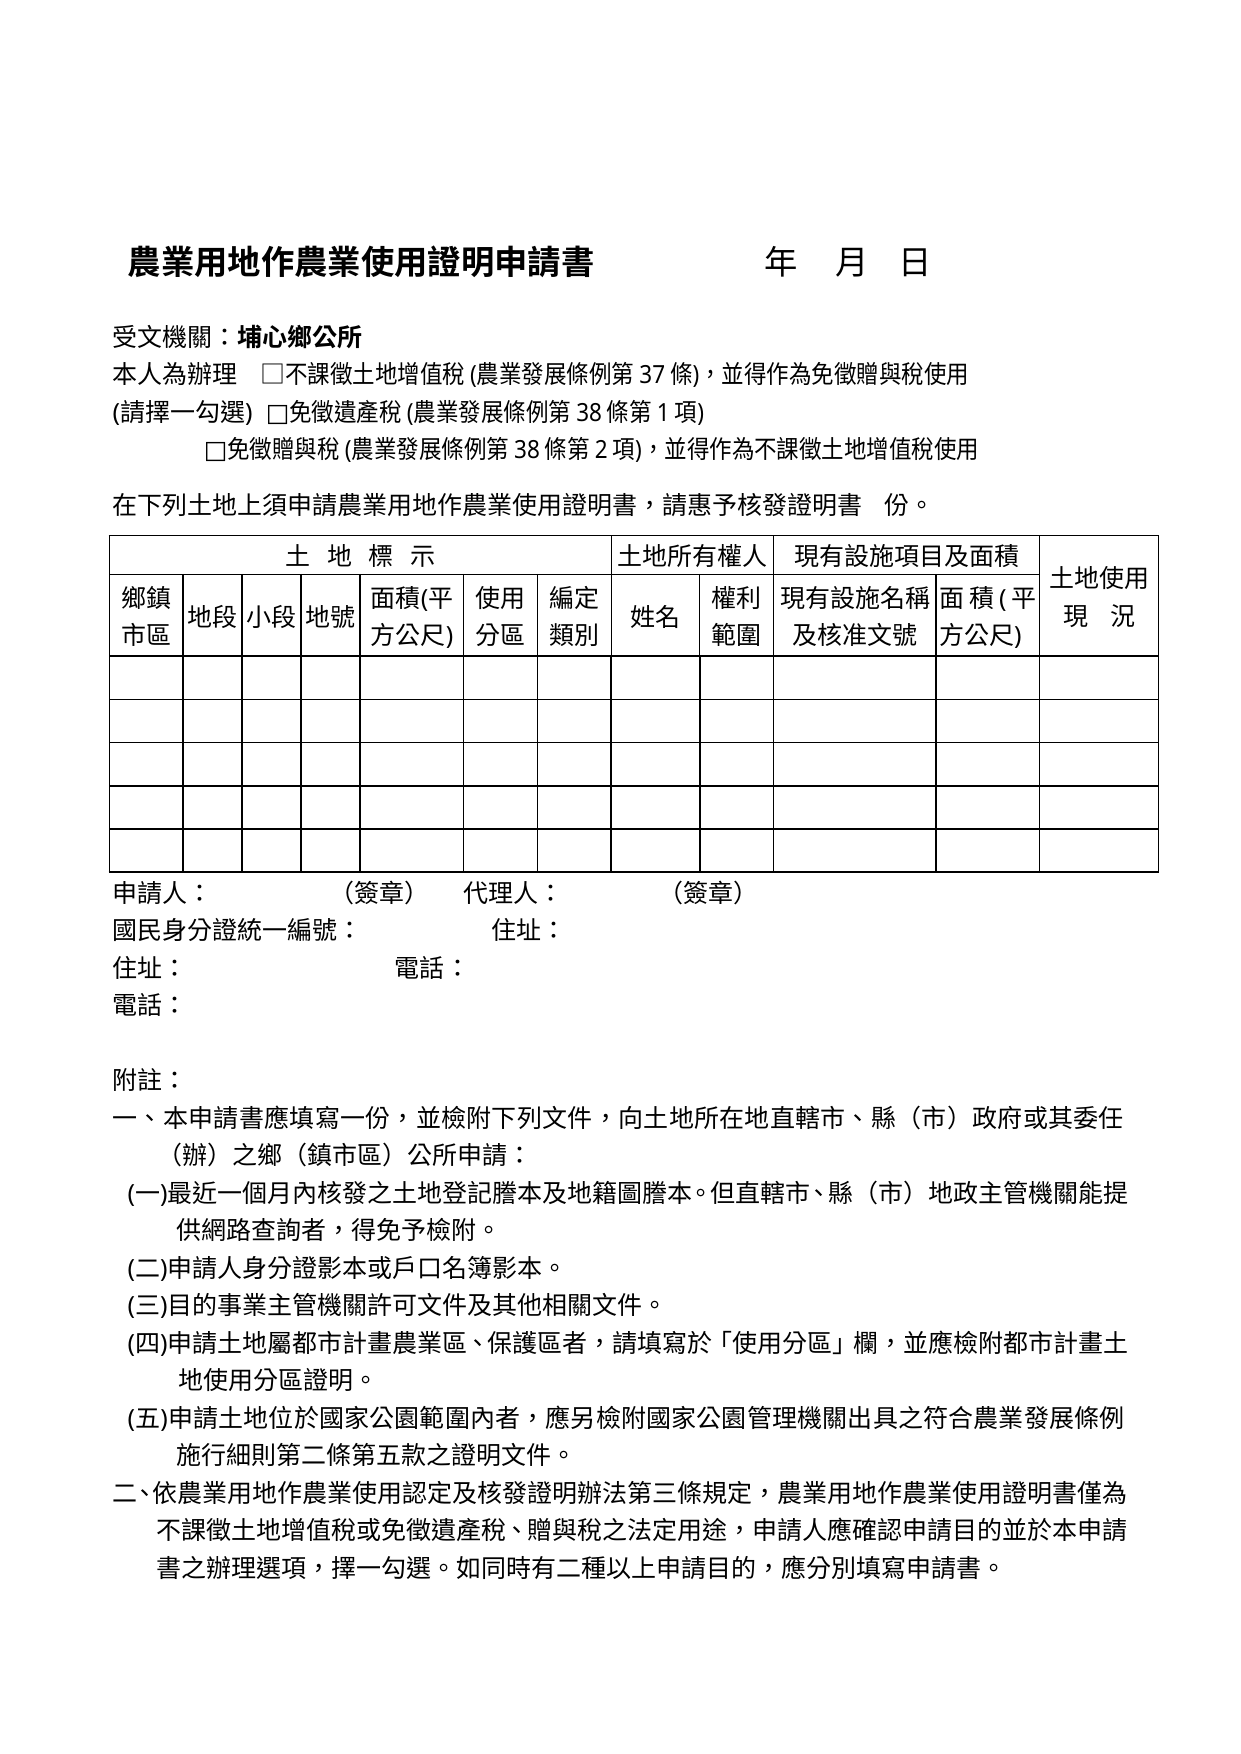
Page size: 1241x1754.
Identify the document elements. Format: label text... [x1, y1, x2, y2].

table_cell [1040, 657, 1158, 698]
table_cell [774, 787, 935, 828]
text 附註： [112, 1060, 1128, 1097]
table_cell [243, 700, 300, 742]
table_header 土地使用 現 況 [1040, 536, 1158, 655]
text 電話： [112, 985, 1128, 1022]
text □免徵贈與稅 (農業發展條例第38條第2項)，並得作為不課徵土地增值稅使用 [112, 429, 1128, 466]
table_cell [302, 743, 359, 785]
table_cell [701, 787, 773, 828]
table_cell [464, 700, 537, 742]
table_cell 現有設施名稱及核准文號 [774, 575, 935, 655]
table_cell [937, 787, 1039, 828]
text 申請人： （簽章） 代理人： （簽章） [112, 872, 1175, 910]
table_cell 小段 [243, 575, 300, 655]
text (四)申請土地屬都市計畫農業區、保護區者，請填寫於「使用分區」欄，並應檢附都市計畫土地使用分區證明。 [127, 1322, 1128, 1397]
table_cell [361, 700, 463, 742]
text (請擇一勾選) □免徵遺產稅 (農業發展條例第38條第1項) [112, 391, 1128, 429]
table_header 土 地 標 示 [110, 536, 611, 574]
table_cell [184, 743, 241, 785]
table_cell [612, 830, 699, 871]
table_cell [612, 787, 699, 828]
table_cell [937, 830, 1039, 871]
text 在下列土地上須申請農業用地作農業使用證明書，請惠予核發證明書 份。 [112, 485, 1128, 523]
table_cell [361, 743, 463, 785]
table_cell [538, 700, 610, 742]
table_cell [302, 830, 359, 871]
table_cell [243, 657, 300, 698]
table_cell [302, 700, 359, 742]
table_cell [361, 657, 463, 698]
table_cell 使用 分區 [464, 575, 537, 655]
table_cell [184, 657, 241, 698]
text 本人為辦理 □不課徵土地增值稅 (農業發展條例第37條)，並得作為免徵贈與稅使用 [112, 354, 1128, 391]
table_cell [464, 830, 537, 871]
table_cell [464, 657, 537, 698]
table_cell 鄉鎮市區 [110, 575, 182, 655]
table_cell [701, 743, 773, 785]
table_cell [774, 743, 935, 785]
table_cell [612, 743, 699, 785]
text 國民身分證統一編號： 住址： [112, 910, 1128, 947]
table_cell 姓名 [612, 575, 699, 655]
table_cell [1040, 787, 1158, 828]
table_cell [184, 787, 241, 828]
table_cell [110, 787, 182, 828]
table_cell [701, 700, 773, 742]
table_cell [361, 830, 463, 871]
table_cell [110, 830, 182, 871]
text 住址： 電話： [112, 947, 1128, 985]
table_cell [1040, 700, 1158, 742]
table_cell 編定 類別 [538, 575, 611, 655]
text (三)目的事業主管機關許可文件及其他相關文件。 [112, 1285, 1128, 1322]
table_cell [302, 657, 359, 698]
table_cell [774, 700, 935, 742]
table_cell 地號 [302, 575, 359, 655]
table_header 現有設施項目及面積 [774, 536, 1039, 574]
table_header 土地所有權人 [612, 536, 773, 574]
text 受文機關：埔心鄉公所 [112, 316, 1128, 354]
text 農業用地作農業使用證明申請書 年 月 日 [112, 223, 1128, 298]
text (五)申請土地位於國家公園範圍內者，應另檢附國家公園管理機關出具之符合農業發展條例施行細則第二條第五款之證明文件。 [127, 1397, 1128, 1472]
table_cell [612, 657, 699, 698]
table_cell [243, 787, 300, 828]
table_cell [937, 657, 1039, 698]
table_cell [361, 787, 463, 828]
table_cell [302, 787, 359, 828]
table_cell [464, 743, 537, 785]
table_cell [612, 700, 699, 742]
table_cell [774, 830, 935, 871]
text 二、依農業用地作農業使用認定及核發證明辦法第三條規定，農業用地作農業使用證明書僅為不課徵土地增值稅或免徵遺產稅、贈與稅之法定用途，申請人應確認申請目的並於本申請書之辦理選項，擇一勾選。如同時有二種以上申請目的，應分別填寫申請書。 [112, 1472, 1128, 1585]
table_cell [464, 787, 537, 828]
table_cell [243, 830, 300, 871]
table_cell [1040, 743, 1158, 785]
table_cell [184, 700, 241, 742]
table_cell 面積(平方公尺) [361, 575, 463, 655]
table_cell [538, 787, 610, 828]
table_cell [110, 700, 182, 742]
text (一)最近一個月內核發之土地登記謄本及地籍圖謄本。但直轄市、縣（市）地政主管機關能提供網路查詢者，得免予檢附。 [127, 1172, 1128, 1247]
table_cell 地段 [184, 575, 241, 655]
table_cell [243, 743, 300, 785]
table_cell [937, 743, 1039, 785]
table_cell [774, 657, 935, 698]
table_cell [538, 830, 610, 871]
text (二)申請人身分證影本或戶口名簿影本。 [112, 1247, 1128, 1285]
table_cell [701, 657, 773, 698]
table_cell [110, 743, 182, 785]
table_cell [1040, 830, 1158, 871]
table_cell 權利 範圍 [700, 575, 773, 655]
table_cell 面積(平方公尺) [937, 575, 1039, 655]
table_cell [110, 657, 182, 698]
table_cell [538, 743, 610, 785]
table_cell [937, 700, 1039, 742]
table_cell [538, 657, 610, 698]
table_cell [184, 830, 241, 871]
text 一、本申請書應填寫一份，並檢附下列文件，向土地所在地直轄市、縣（市）政府或其委任（辦）之鄉（鎮市區）公所申請： [112, 1097, 1128, 1172]
table_cell [701, 830, 773, 871]
